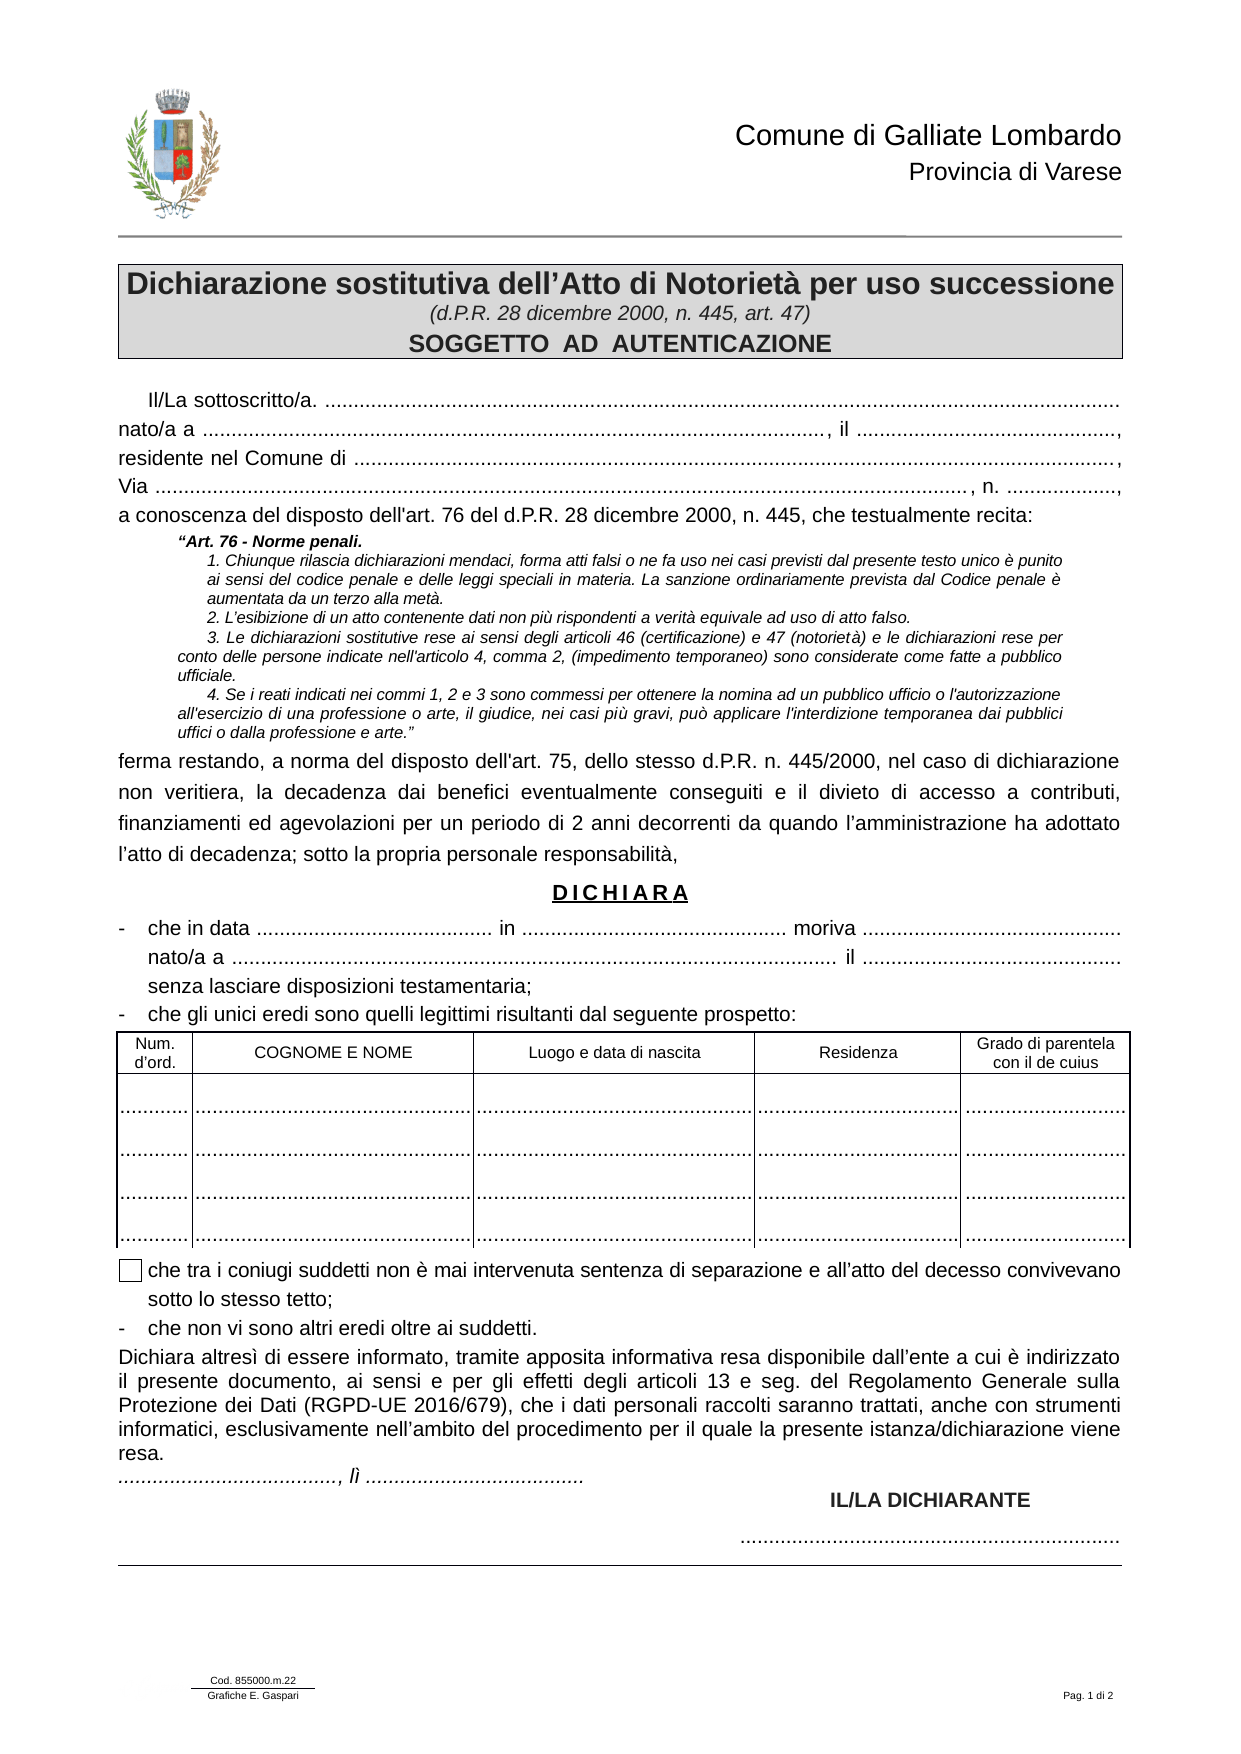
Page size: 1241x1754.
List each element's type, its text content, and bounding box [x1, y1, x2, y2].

text ferma restando, a norma del disposto dell'art. 75, dello stesso d.P.R. n. 445/2000, nel caso di dichiarazione non veritiera, la decadenza dai benefici eventualmente conseguiti e il divieto di accesso a contributi, finanziamenti ed agevolazioni per un periodo di 2 anni decorrenti da quando l’amministrazione ha adottato l’atto di decadenza; sotto la propria personale responsabilità, [118, 749, 1122, 866]
text .................................................................. [738, 1524, 1122, 1548]
table_header Dichiarazione sostitutiva dell’Atto di Notorietà per uso successione (d.P.R. 28 dicembre 2000, n. 445, art. 47) SOGGETTO AD AUTENTICAZIONE [119, 265, 1122, 358]
text Comune di Galliate Lombardo [224, 118, 1122, 152]
text - che gli unici eredi sono quelli legittimi risultanti dal seguente prospetto: [118, 1002, 1122, 1026]
text 3. Le dichiarazioni sostitutive rese ai sensi degli articoli 46 (certificazione) e 47 (notorietà) e le dichiarazioni rese per conto delle persone indicate nell'articolo 4, comma 2, (impedimento temporaneo) sono considerate come fatte a pubblico ufficiale. [177, 627, 1063, 685]
table_header Grado di parentela con il de cuius [961, 1033, 1129, 1072]
table_header Num. d’ord. [118, 1033, 192, 1072]
table_header COGNOME E NOME [193, 1033, 473, 1072]
text che tra i coniugi suddetti non è mai intervenuta sentenza di separazione e all’atto del decesso convivevano sotto lo stesso tetto; [118, 1258, 1122, 1311]
table_cell ............ ............ ............ ............ [118, 1074, 192, 1248]
text - che in data ......................................... in .............................................. moriva ............................................. nato/a a ......................................................................................................... il ............................................. senza lasciare disposizioni testamentaria; [118, 916, 1122, 997]
text 1. Chiunque rilascia dichiarazioni mendaci, forma atti falsi o ne fa uso nei casi previsti dal presente testo unico è punito ai sensi del codice penale e delle leggi speciali in materia. La sanzione ordinariamente prevista dal Codice penale è aumentata da un terzo alla metà. [207, 551, 1063, 608]
text Provincia di Varese [224, 157, 1122, 185]
text ......................................, lì ...................................... [118, 1464, 1122, 1488]
text DICHIARA [118, 879, 1122, 905]
picture [122, 87, 224, 219]
table_cell ................................... ................................... ................................... ................................... [755, 1074, 960, 1248]
text 4. Se i reati indicati nei commi 1, 2 e 3 sono commessi per ottenere la nomina ad un pubblico ufficio o l'autorizzazione all'esercizio di una professione o arte, il giudice, nei casi più gravi, può applicare l'interdizione temporanea dai pubblici uffici o dalla professione e arte.” [177, 685, 1063, 742]
table_cell ................................................ ................................................ ................................................ ................................................ [474, 1074, 754, 1248]
text IL/LA DICHIARANTE [738, 1488, 1122, 1512]
text “Art. 76 - Norme penali. [177, 532, 1063, 551]
text - che non vi sono altri eredi oltre ai suddetti. [118, 1316, 1122, 1340]
table_header Luogo e data di nascita [474, 1033, 754, 1072]
text 2. L’esibizione di un atto contenente dati non più rispondenti a verità equivale ad uso di atto falso. [207, 608, 1063, 627]
text Il/La sottoscritto/a. .......................................................................................................................................... nato/a a ............................................................................................................, il ............................................., residente nel Comune di ...................................................................................................................................., Via ............................................................................................................................................., n. ..................., a conoscenza del disposto dell'art. 76 del d.P.R. 28 dicembre 2000, n. 445, che testualmente recita: [118, 388, 1122, 527]
table_cell ............................ ............................ ............................ ............................ [961, 1074, 1129, 1248]
table_header Residenza [755, 1033, 960, 1072]
table_cell ................................................ ................................................ ................................................ ................................................ [193, 1074, 473, 1248]
text Dichiara altresì di essere informato, tramite apposita informativa resa disponibile dall’ente a cui è indirizzato il presente documento, ai sensi e per gli effetti degli articoli 13 e seg. del Regolamento Generale sulla Protezione dei Dati (RGPD-UE 2016/679), che i dati personali raccolti saranno trattati, anche con strumenti informatici, esclusivamente nell’ambito del procedimento per il quale la presente istanza/dichiarazione viene resa. [118, 1344, 1122, 1464]
